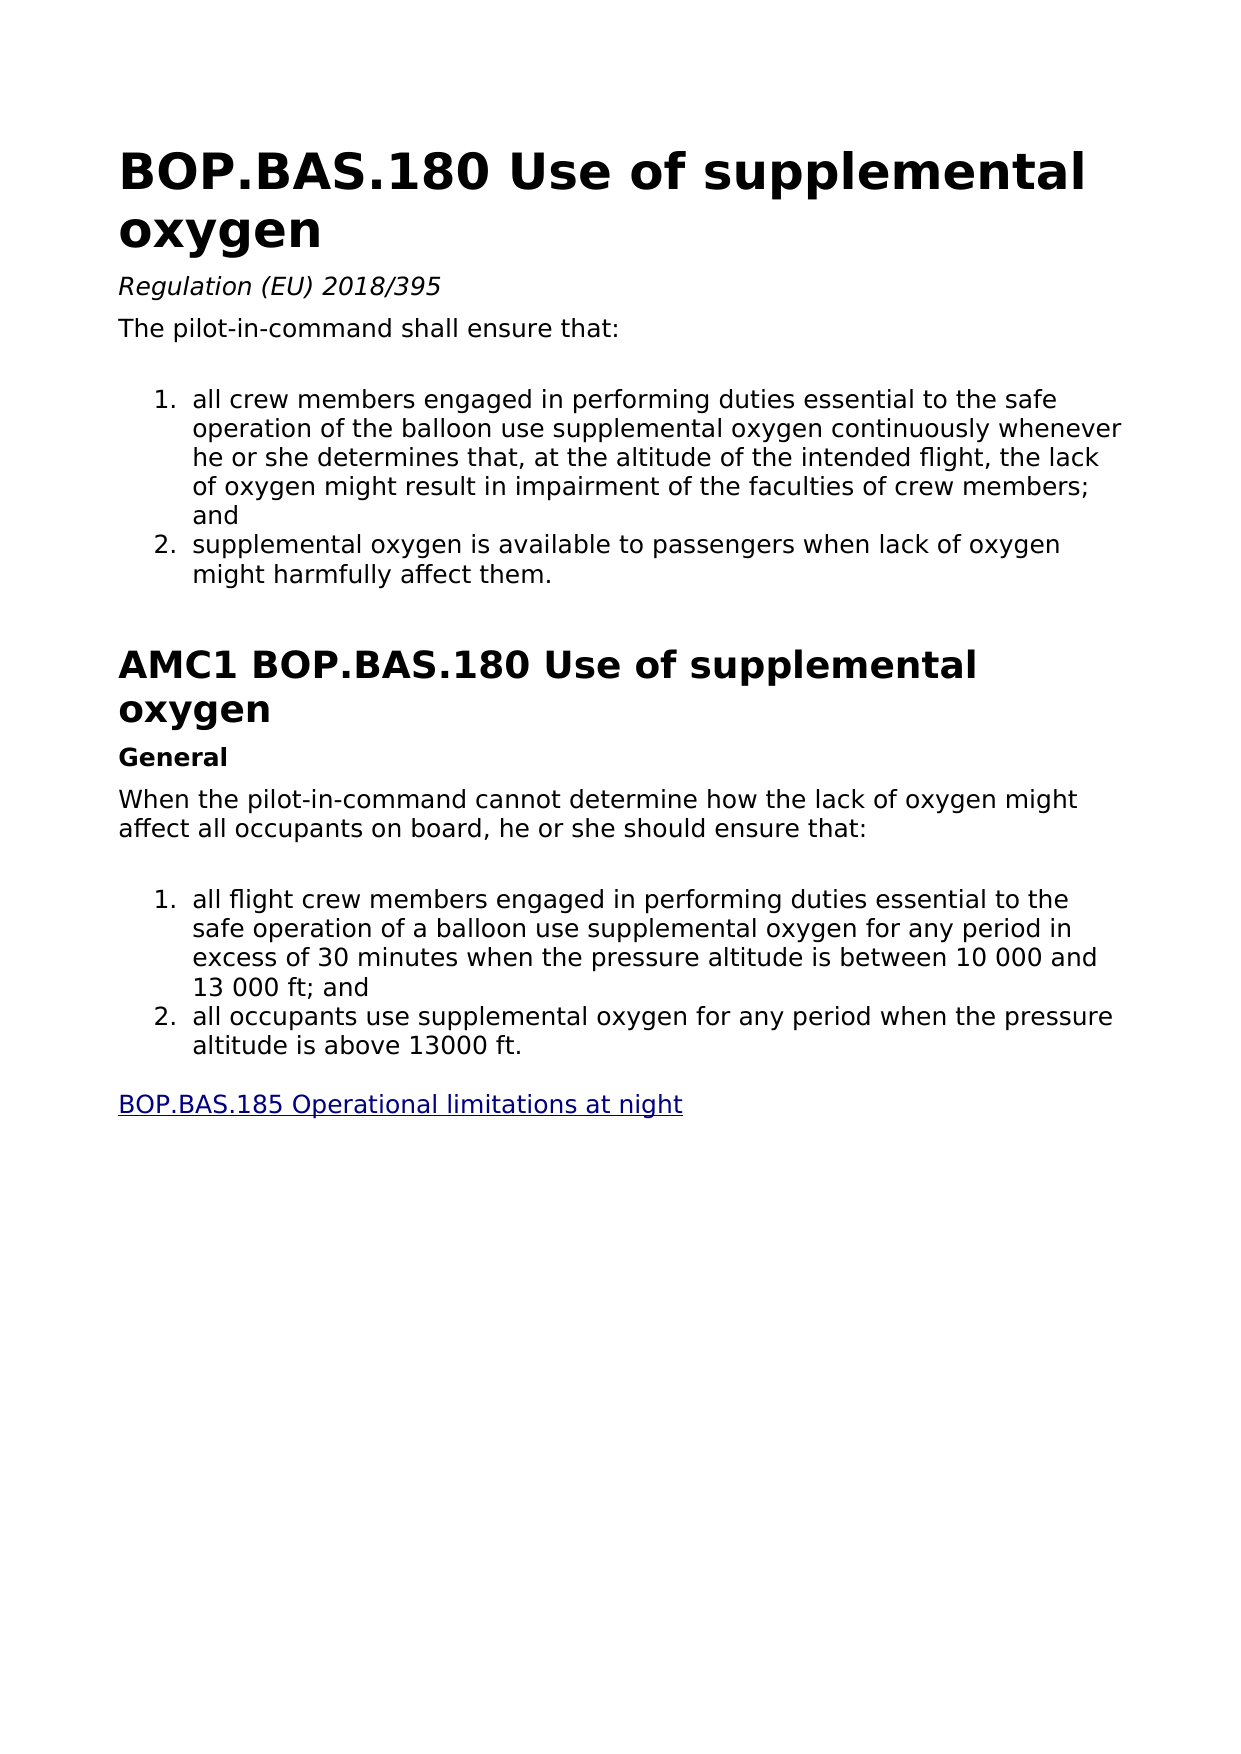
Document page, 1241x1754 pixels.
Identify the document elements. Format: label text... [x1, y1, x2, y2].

text When the pilot-in-command cannot determine how the lack of oxygen might affect all occupants on board, he or she should ensure that: [118, 785, 1122, 843]
list supplemental oxygen is available to passengers when lack of oxygen might harmfully affect them. [177, 531, 1122, 589]
text The pilot-in-command shall ensure that: [118, 314, 1122, 343]
text BOP.BAS.185 Operational limitations at night [118, 1090, 1122, 1119]
subtitle BOP.BAS.180 Use of supplemental oxygen [118, 143, 1122, 259]
list all flight crew members engaged in performing duties essential to the safe operation of a balloon use supplemental oxygen for any period in excess of 30 minutes when the pressure altitude is between 10 000 and 13 000 ft; and [177, 885, 1122, 1002]
subtitle AMC1 BOP.BAS.180 Use of supplemental oxygen [118, 643, 1122, 731]
text Regulation (EU) 2018/395 [118, 272, 1122, 301]
list all occupants use supplemental oxygen for any period when the pressure altitude is above 13000 ft. [177, 1002, 1122, 1060]
list all crew members engaged in performing duties essential to the safe operation of the balloon use supplemental oxygen continuously whenever he or she determines that, at the altitude of the intended flight, the lack of oxygen might result in impairment of the faculties of crew members; and [177, 385, 1122, 531]
text General [118, 743, 1122, 772]
